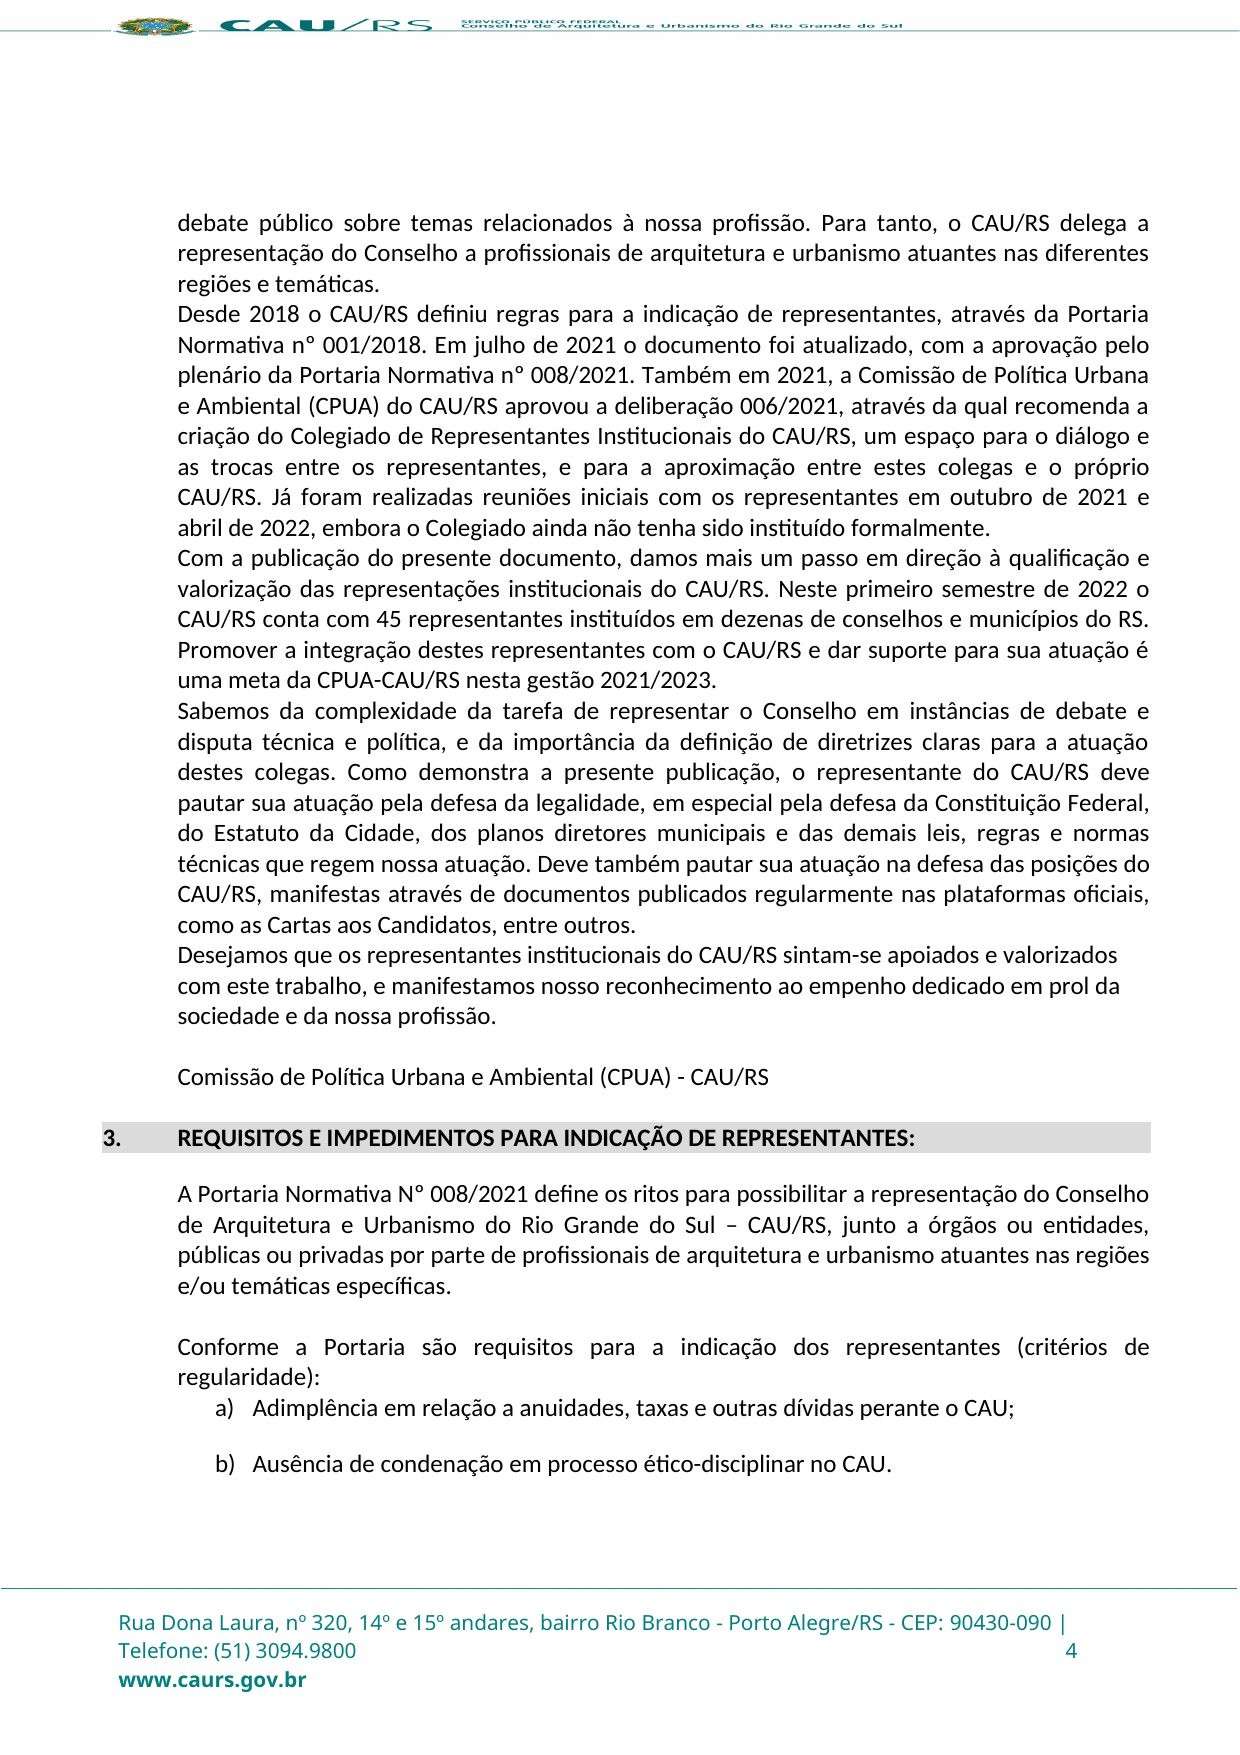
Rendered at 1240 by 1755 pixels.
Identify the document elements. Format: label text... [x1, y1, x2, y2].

text Comissão de Política Urbana e Ambiental (CPUA) - CAU/RS [177, 1061, 1151, 1092]
list Ausência de condenação em processo ético-disciplinar no CAU. [215, 1448, 1151, 1478]
list REQUISITOS E IMPEDIMENTOS PARA INDICAÇÃO DE REPRESENTANTES: [102, 1122, 1151, 1153]
text Com a publicação do presente documento, damos mais um passo em direção à qualificação e valorização das representações institucionais do CAU/RS. Neste primeiro semestre de 2022 o CAU/RS conta com 45 representantes instituídos em dezenas de conselhos e municípios do RS. Promover a integração destes representantes com o CAU/RS e dar suporte para sua atuação é uma meta da CPUA-CAU/RS nesta gestão 2021/2023. [177, 542, 1151, 695]
text Desde 2018 o CAU/RS definiu regras para a indicação de representantes, através da Portaria Normativa nº 001/2018. Em julho de 2021 o documento foi atualizado, com a aprovação pelo plenário da Portaria Normativa nº 008/2021. Também em 2021, a Comissão de Política Urbana e Ambiental (CPUA) do CAU/RS aprovou a deliberação 006/2021, através da qual recomenda a criação do Colegiado de Representantes Institucionais do CAU/RS, um espaço para o diálogo e as trocas entre os representantes, e para a aproximação entre estes colegas e o próprio CAU/RS. Já foram realizadas reuniões iniciais com os representantes em outubro de 2021 e abril de 2022, embora o Colegiado ainda não tenha sido instituído formalmente. [177, 298, 1151, 542]
text A Portaria Normativa Nº 008/2021 define os ritos para possibilitar a representação do Conselho de Arquitetura e Urbanismo do Rio Grande do Sul – CAU/RS, junto a órgãos ou entidades, públicas ou privadas por parte de profissionais de arquitetura e urbanismo atuantes nas regiões e/ou temáticas específicas. [177, 1178, 1151, 1300]
text Desejamos que os representantes institucionais do CAU/RS sintam-se apoiados e valorizados com este trabalho, e manifestamos nosso reconhecimento ao empenho dedicado em prol da sociedade e da nossa profissão. [177, 939, 1151, 1031]
list Adimplência em relação a anuidades, taxas e outras dívidas perante o CAU; [215, 1392, 1151, 1422]
text Conforme a Portaria são requisitos para a indicação dos representantes (critérios de regularidade): [177, 1331, 1151, 1392]
text debate público sobre temas relacionados à nossa profissão. Para tanto, o CAU/RS delega a representação do Conselho a profissionais de arquitetura e urbanismo atuantes nas diferentes regiões e temáticas. [177, 207, 1151, 298]
text Sabemos da complexidade da tarefa de representar o Conselho em instâncias de debate e disputa técnica e política, e da importância da definição de diretrizes claras para a atuação destes colegas. Como demonstra a presente publicação, o representante do CAU/RS deve pautar sua atuação pela defesa da legalidade, em especial pela defesa da Constituição Federal, do Estatuto da Cidade, dos planos diretores municipais e das demais leis, regras e normas técnicas que regem nossa atuação. Deve também pautar sua atuação na defesa das posições do CAU/RS, manifestas através de documentos publicados regularmente nas plataformas oficiais, como as Cartas aos Candidatos, entre outros. [177, 695, 1151, 939]
